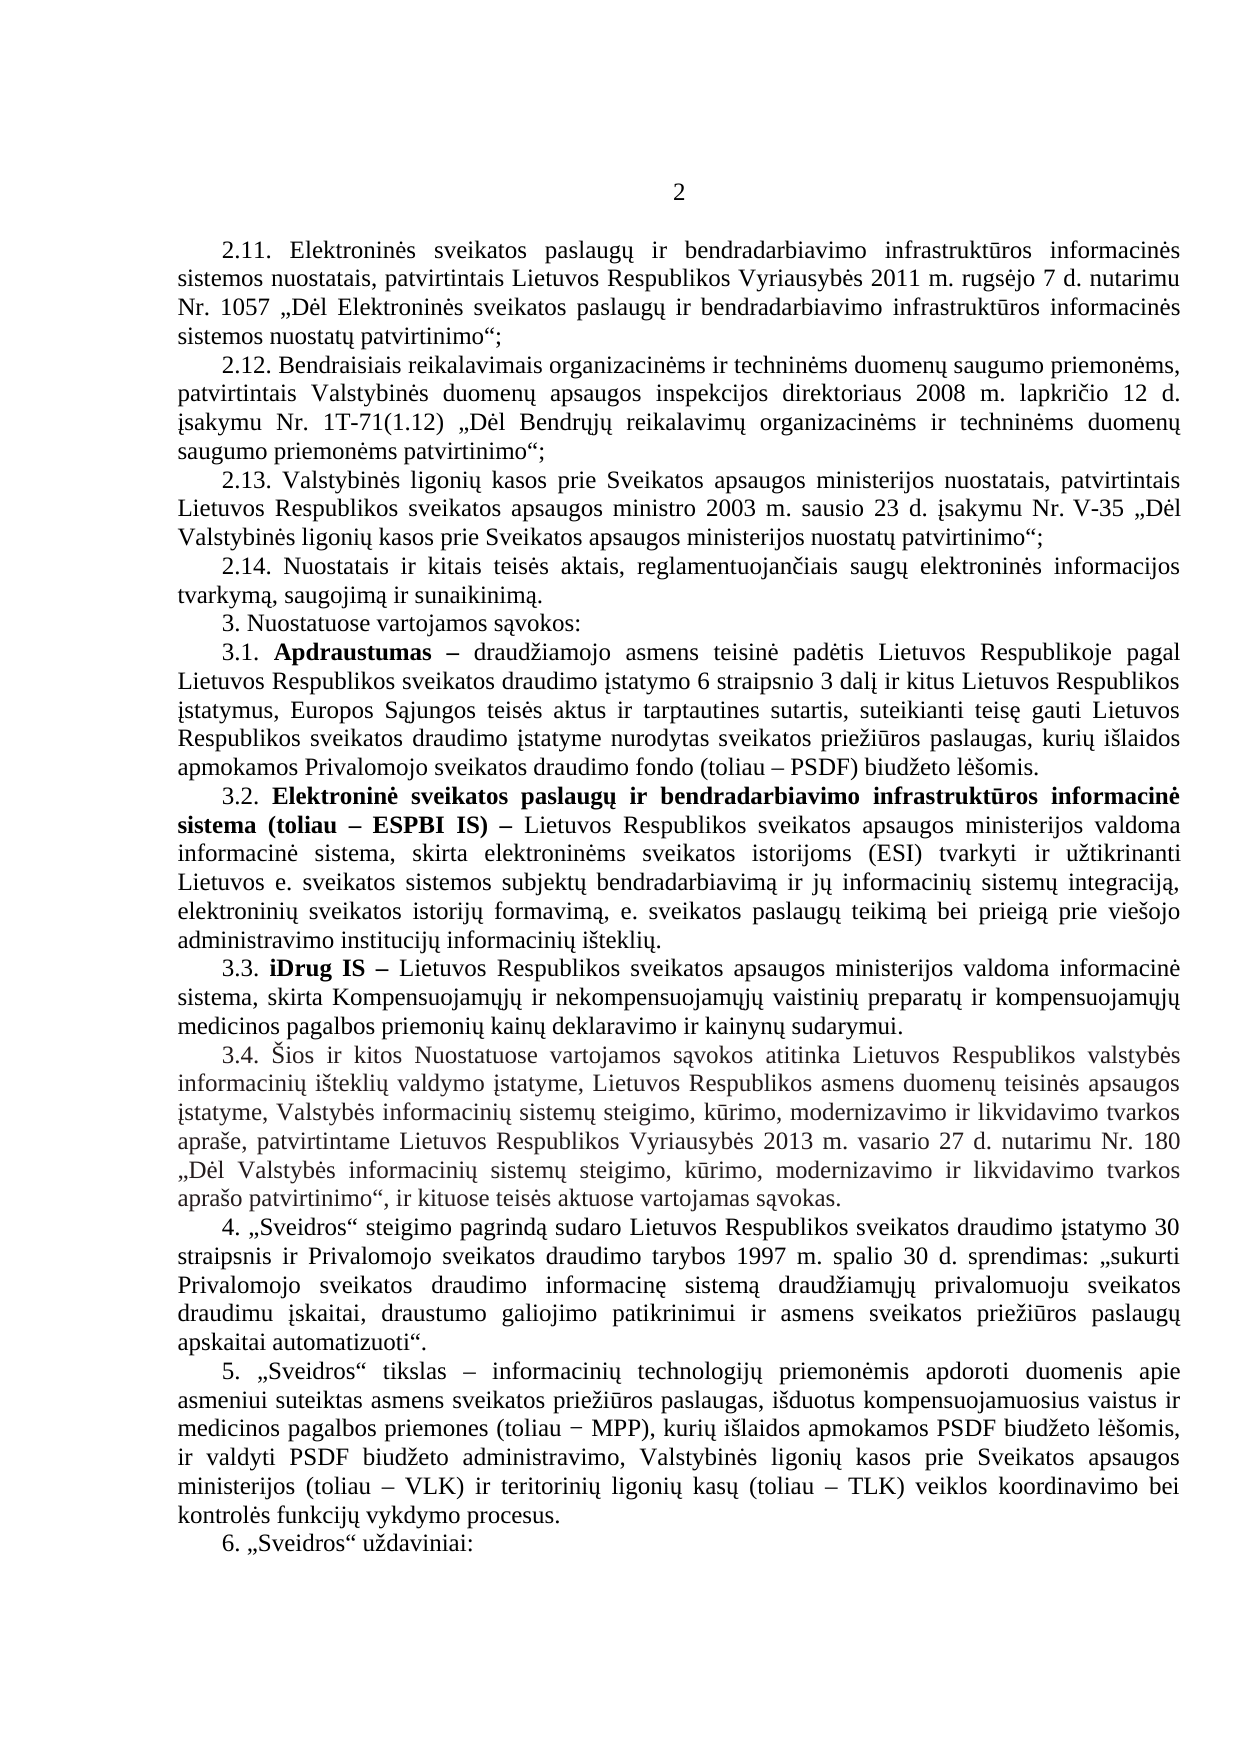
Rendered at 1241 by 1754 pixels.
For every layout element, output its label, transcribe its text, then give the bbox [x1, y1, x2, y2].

text 3.3. iDrug IS – Lietuvos Respublikos sveikatos apsaugos ministerijos valdoma informacinė sistema, skirta Kompensuojamųjų ir nekompensuojamųjų vaistinių preparatų ir kompensuojamųjų medicinos pagalbos priemonių kainų deklaravimo ir kainynų sudarymui. [177, 953, 1181, 1040]
text 5. „Sveidros“ tikslas – informacinių technologijų priemonėmis apdoroti duomenis apie asmeniui suteiktas asmens sveikatos priežiūros paslaugas, išduotus kompensuojamuosius vaistus ir medicinos pagalbos priemones (toliau − MPP), kurių išlaidos apmokamos PSDF biudžeto lėšomis, ir valdyti PSDF biudžeto administravimo, Valstybinės ligonių kasos prie Sveikatos apsaugos ministerijos (toliau – VLK) ir teritorinių ligonių kasų (toliau – TLK) veiklos koordinavimo bei kontrolės funkcijų vykdymo procesus. [177, 1356, 1181, 1528]
text 3.2. Elektroninė sveikatos paslaugų ir bendradarbiavimo infrastruktūros informacinė sistema (toliau – ESPBI IS) – Lietuvos Respublikos sveikatos apsaugos ministerijos valdoma informacinė sistema, skirta elektroninėms sveikatos istorijoms (ESI) tvarkyti ir užtikrinanti Lietuvos e. sveikatos sistemos subjektų bendradarbiavimą ir jų informacinių sistemų integraciją, elektroninių sveikatos istorijų formavimą, e. sveikatos paslaugų teikimą bei prieigą prie viešojo administravimo institucijų informacinių išteklių. [177, 781, 1181, 953]
text 2.11. Elektroninės sveikatos paslaugų ir bendradarbiavimo infrastruktūros informacinės sistemos nuostatais, patvirtintais Lietuvos Respublikos Vyriausybės 2011 m. rugsėjo 7 d. nutarimu Nr. 1057 „Dėl Elektroninės sveikatos paslaugų ir bendradarbiavimo infrastruktūros informacinės sistemos nuostatų patvirtinimo“; [177, 235, 1181, 350]
text 3.1. Apdraustumas – draudžiamojo asmens teisinė padėtis Lietuvos Respublikoje pagal Lietuvos Respublikos sveikatos draudimo įstatymo 6 straipsnio 3 dalį ir kitus Lietuvos Respublikos įstatymus, Europos Sąjungos teisės aktus ir tarptautines sutartis, suteikianti teisę gauti Lietuvos Respublikos sveikatos draudimo įstatyme nurodytas sveikatos priežiūros paslaugas, kurių išlaidos apmokamos Privalomojo sveikatos draudimo fondo (toliau – PSDF) biudžeto lėšomis. [177, 637, 1181, 781]
text 2.12. Bendraisiais reikalavimais organizacinėms ir techninėms duomenų saugumo priemonėms, patvirtintais Valstybinės duomenų apsaugos inspekcijos direktoriaus 2008 m. lapkričio 12 d. įsakymu Nr. 1T-71(1.12) „Dėl Bendrųjų reikalavimų organizacinėms ir techninėms duomenų saugumo priemonėms patvirtinimo“; [177, 350, 1181, 465]
text 3.4. Šios ir kitos Nuostatuose vartojamos sąvokos atitinka Lietuvos Respublikos valstybės informacinių išteklių valdymo įstatyme, Lietuvos Respublikos asmens duomenų teisinės apsaugos įstatyme, Valstybės informacinių sistemų steigimo, kūrimo, modernizavimo ir likvidavimo tvarkos apraše, patvirtintame Lietuvos Respublikos Vyriausybės 2013 m. vasario 27 d. nutarimu Nr. 180 „Dėl Valstybės informacinių sistemų steigimo, kūrimo, modernizavimo ir likvidavimo tvarkos aprašo patvirtinimo“, ir kituose teisės aktuose vartojamas sąvokas. [177, 1040, 1181, 1212]
text 2.13. Valstybinės ligonių kasos prie Sveikatos apsaugos ministerijos nuostatais, patvirtintais Lietuvos Respublikos sveikatos apsaugos ministro 2003 m. sausio 23 d. įsakymu Nr. V-35 „Dėl Valstybinės ligonių kasos prie Sveikatos apsaugos ministerijos nuostatų patvirtinimo“; [177, 465, 1181, 551]
text 3. Nuostatuose vartojamos sąvokos: [177, 608, 1181, 637]
text 6. „Sveidros“ uždaviniai: [177, 1528, 1181, 1557]
text 2.14. Nuostatais ir kitais teisės aktais, reglamentuojančiais saugų elektroninės informacijos tvarkymą, saugojimą ir sunaikinimą. [177, 551, 1181, 608]
text 4. „Sveidros“ steigimo pagrindą sudaro Lietuvos Respublikos sveikatos draudimo įstatymo 30 straipsnis ir Privalomojo sveikatos draudimo tarybos 1997 m. spalio 30 d. sprendimas: „sukurti Privalomojo sveikatos draudimo informacinę sistemą draudžiamųjų privalomuoju sveikatos draudimu įskaitai, draustumo galiojimo patikrinimui ir asmens sveikatos priežiūros paslaugų apskaitai automatizuoti“. [177, 1212, 1181, 1356]
